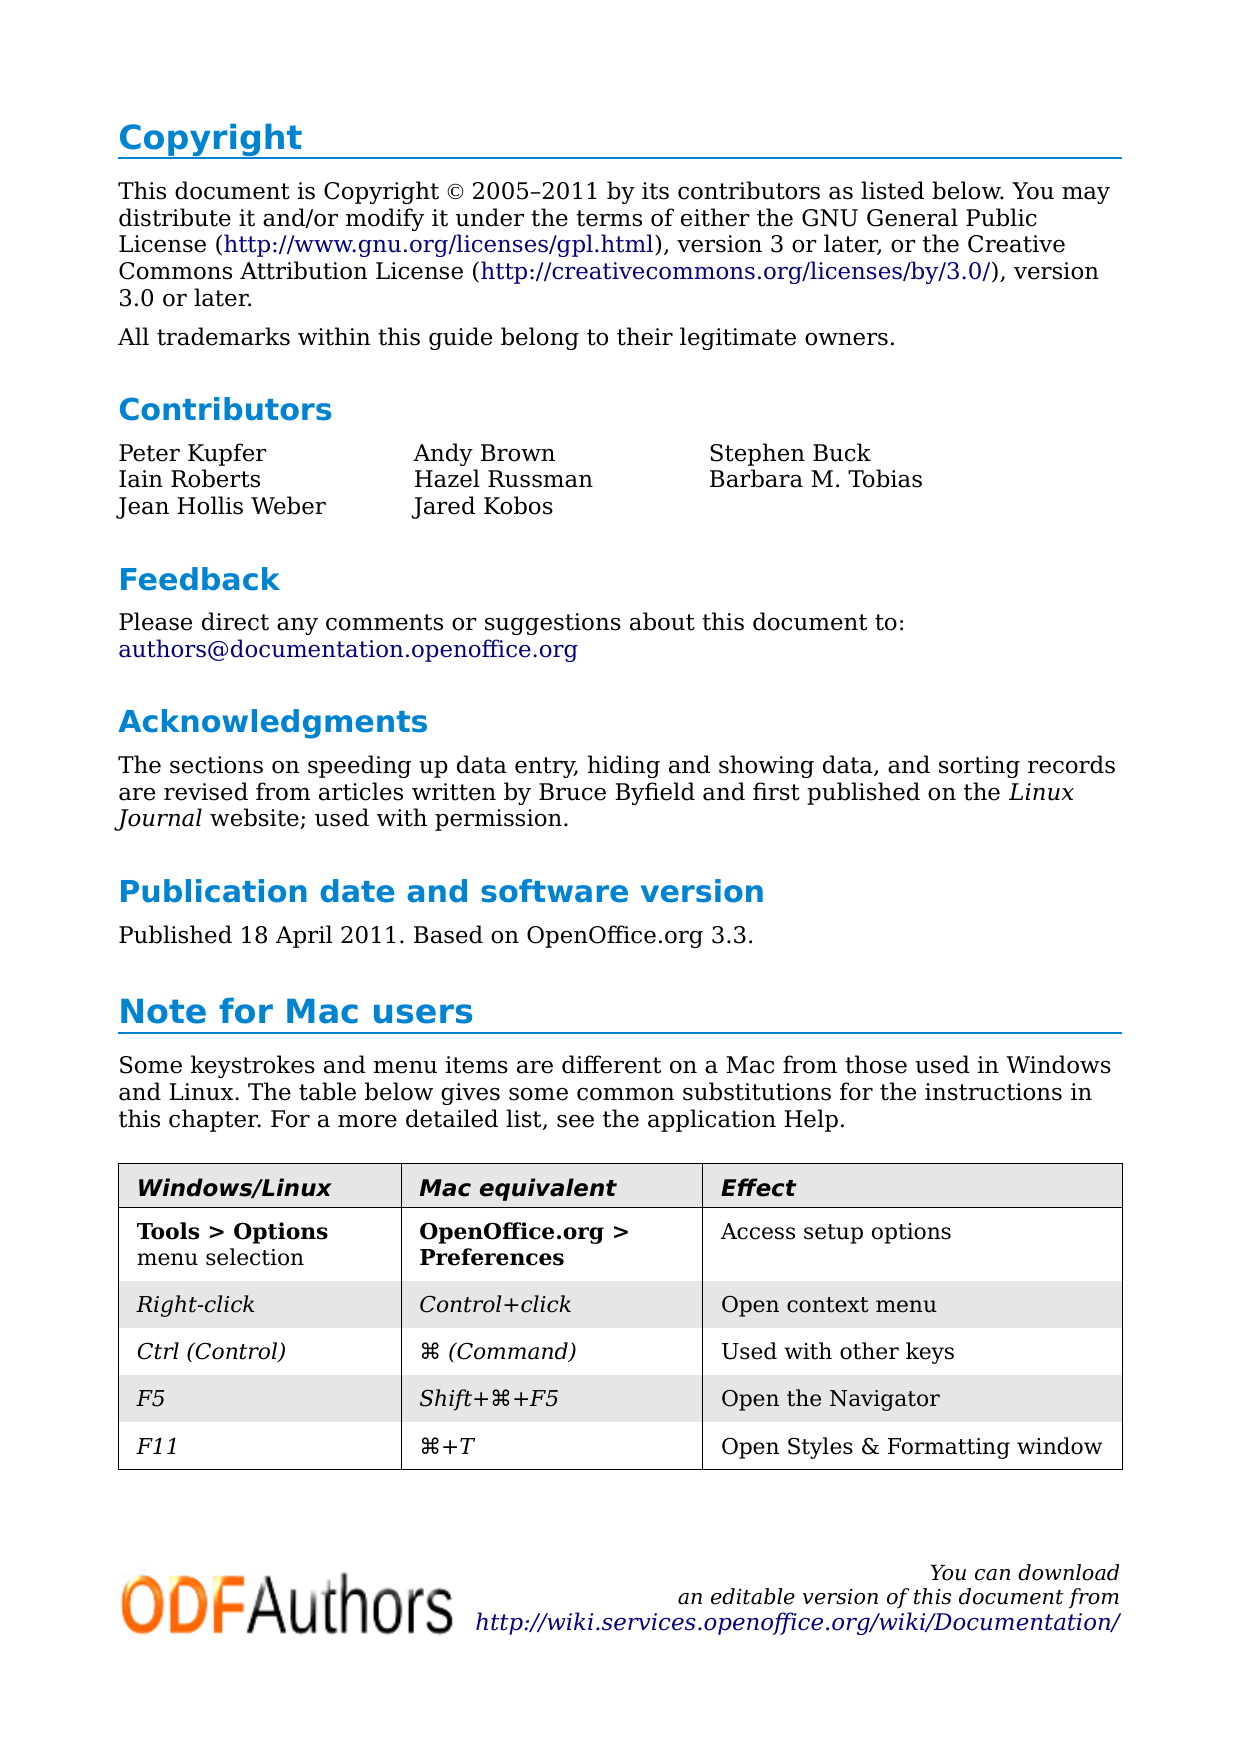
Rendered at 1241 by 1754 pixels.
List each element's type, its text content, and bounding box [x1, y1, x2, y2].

table_cell Ctrl (Control) [119, 1328, 401, 1375]
table_header Windows/Linux [119, 1164, 401, 1207]
table_cell Open Styles & Formatting window [703, 1422, 1122, 1469]
table_cell z (Command) [402, 1328, 702, 1375]
table_cell F5 [119, 1375, 401, 1422]
subtitle Copyright [118, 118, 1122, 157]
text Publication date and software version [118, 874, 1122, 909]
table_cell Used with other keys [703, 1328, 1122, 1375]
subtitle Note for Mac users [118, 993, 1122, 1032]
picture [116, 1567, 459, 1642]
table_cell Access setup options [703, 1208, 1122, 1281]
text Published 18 April 2011. Based on OpenOffice.org 3.3. [118, 922, 1122, 948]
text Some keystrokes and menu items are different on a Mac from those used in Windows and Linux. The table below gives some common substitutions for the instructions in this chapter. For a more detailed list, see the application Help. [118, 1053, 1122, 1133]
table_cell Control+click [402, 1281, 702, 1328]
text Acknowledgments [118, 705, 1122, 740]
table_cell Open the Navigator [703, 1375, 1122, 1422]
table_cell z+T [402, 1422, 702, 1469]
table_header Effect [703, 1164, 1122, 1207]
table_cell Tools > Options menu selection [119, 1208, 401, 1281]
text This document is Copyright © 2005–2011 by its contributors as listed below. You may distribute it and/or modify it under the terms of either the GNU General Public License (http://www.gnu.org/licenses/gpl.html), version 3 or later, or the Creative Commons Attribution License (http://creativecommons.org/licenses/by/3.0/), version 3.0 or later. [118, 178, 1122, 311]
table_cell Open context menu [703, 1281, 1122, 1328]
text Contributors [118, 392, 1122, 428]
text All trademarks within this guide belong to their legitimate owners. [118, 324, 1122, 351]
table_cell F11 [119, 1422, 401, 1469]
text Please direct any comments or suggestions about this document to: authors@documentation.openoffice.org [118, 609, 1122, 663]
table_cell OpenOffice.org > Preferences [402, 1208, 702, 1281]
table_cell Shift+z+F5 [402, 1375, 702, 1422]
text Feedback [118, 562, 1122, 597]
table_cell Right-click [119, 1281, 401, 1328]
text Peter Kupfer Andy Brown Stephen Buck Iain Roberts Hazel Russman Barbara M. Tobias Jean Hollis Weber Jared Kobos [118, 440, 1122, 520]
text The sections on speeding up data entry, hiding and showing data, and sorting records are revised from articles written by Bruce Byfield and first published on the Linux Journal website; used with permission. [118, 752, 1122, 832]
table_header Mac equivalent [402, 1164, 702, 1207]
